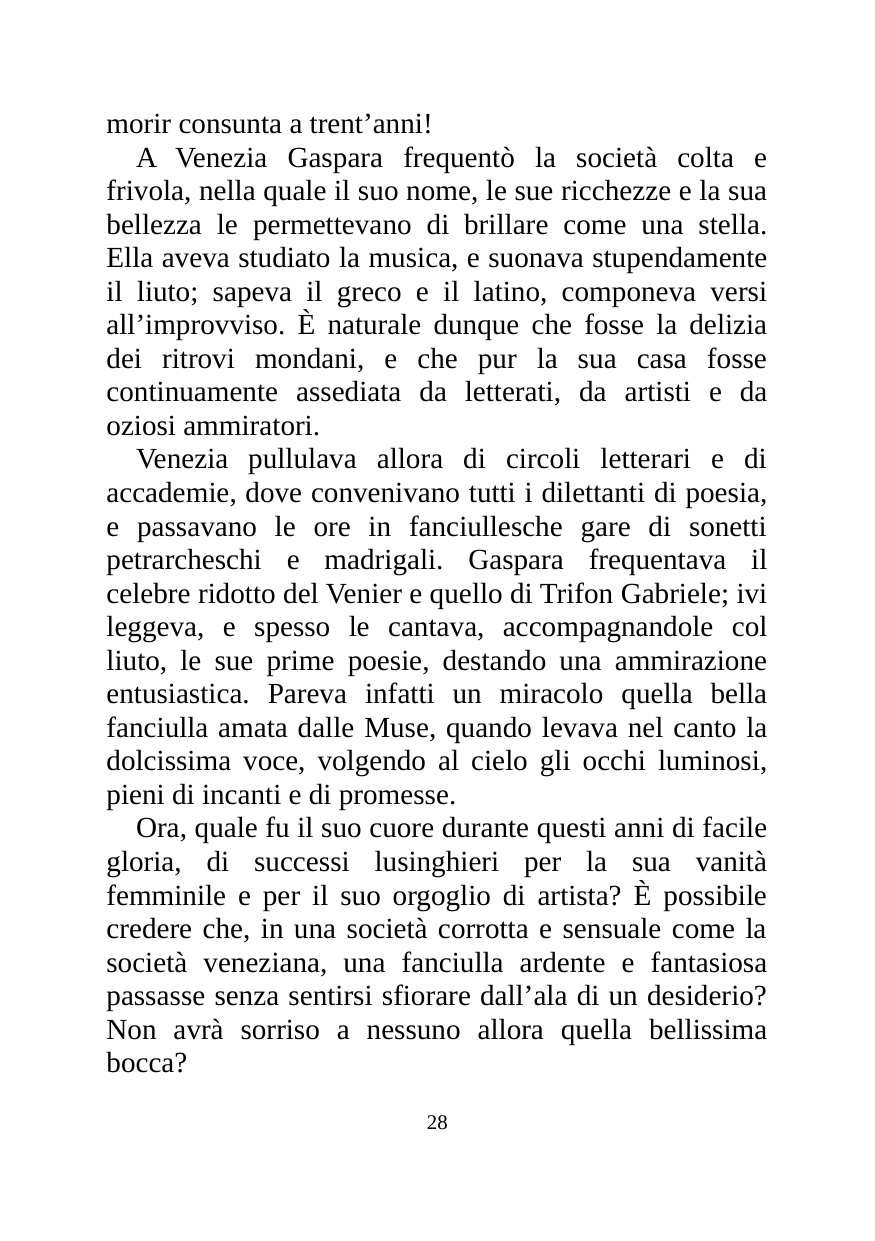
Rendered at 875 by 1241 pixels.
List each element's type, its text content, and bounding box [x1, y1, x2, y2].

text A Venezia Gaspara frequentò la società colta e frivola, nella quale il suo nome, le sue ricchezze e la sua bellezza le permettevano di brillare come una stella. Ella aveva studiato la musica, e suonava stupendamente il liuto; sapeva il greco e il latino, componeva versi all’improvviso. È naturale dunque che fosse la delizia dei ritrovi mondani, e che pur la sua casa fosse continuamente assediata da letterati, da artisti e da oziosi ammiratori. [106, 140, 768, 442]
text morir consunta a trent’anni! [106, 106, 768, 140]
text Ora, quale fu il suo cuore durante questi anni di facile gloria, di successi lusinghieri per la sua vanità femminile e per il suo orgoglio di artista? È possibile credere che, in una società corrotta e sensuale come la società veneziana, una fanciulla ardente e fantasiosa passasse senza sentirsi sfiorare dall’ala di un desiderio? Non avrà sorriso a nessuno allora quella bellissima bocca? [106, 811, 768, 1079]
text Venezia pullulava allora di circoli letterari e di accademie, dove convenivano tutti i dilettanti di poesia, e passavano le ore in fanciullesche gare di sonetti petrarcheschi e madrigali. Gaspara frequentava il celebre ridotto del Venier e quello di Trifon Gabriele; ivi leggeva, e spesso le cantava, accompagnandole col liuto, le sue prime poesie, destando una ammirazione entusiastica. Pareva infatti un miracolo quella bella fanciulla amata dalle Muse, quando levava nel canto la dolcissima voce, volgendo al cielo gli occhi luminosi, pieni di incanti e di promesse. [106, 442, 768, 811]
